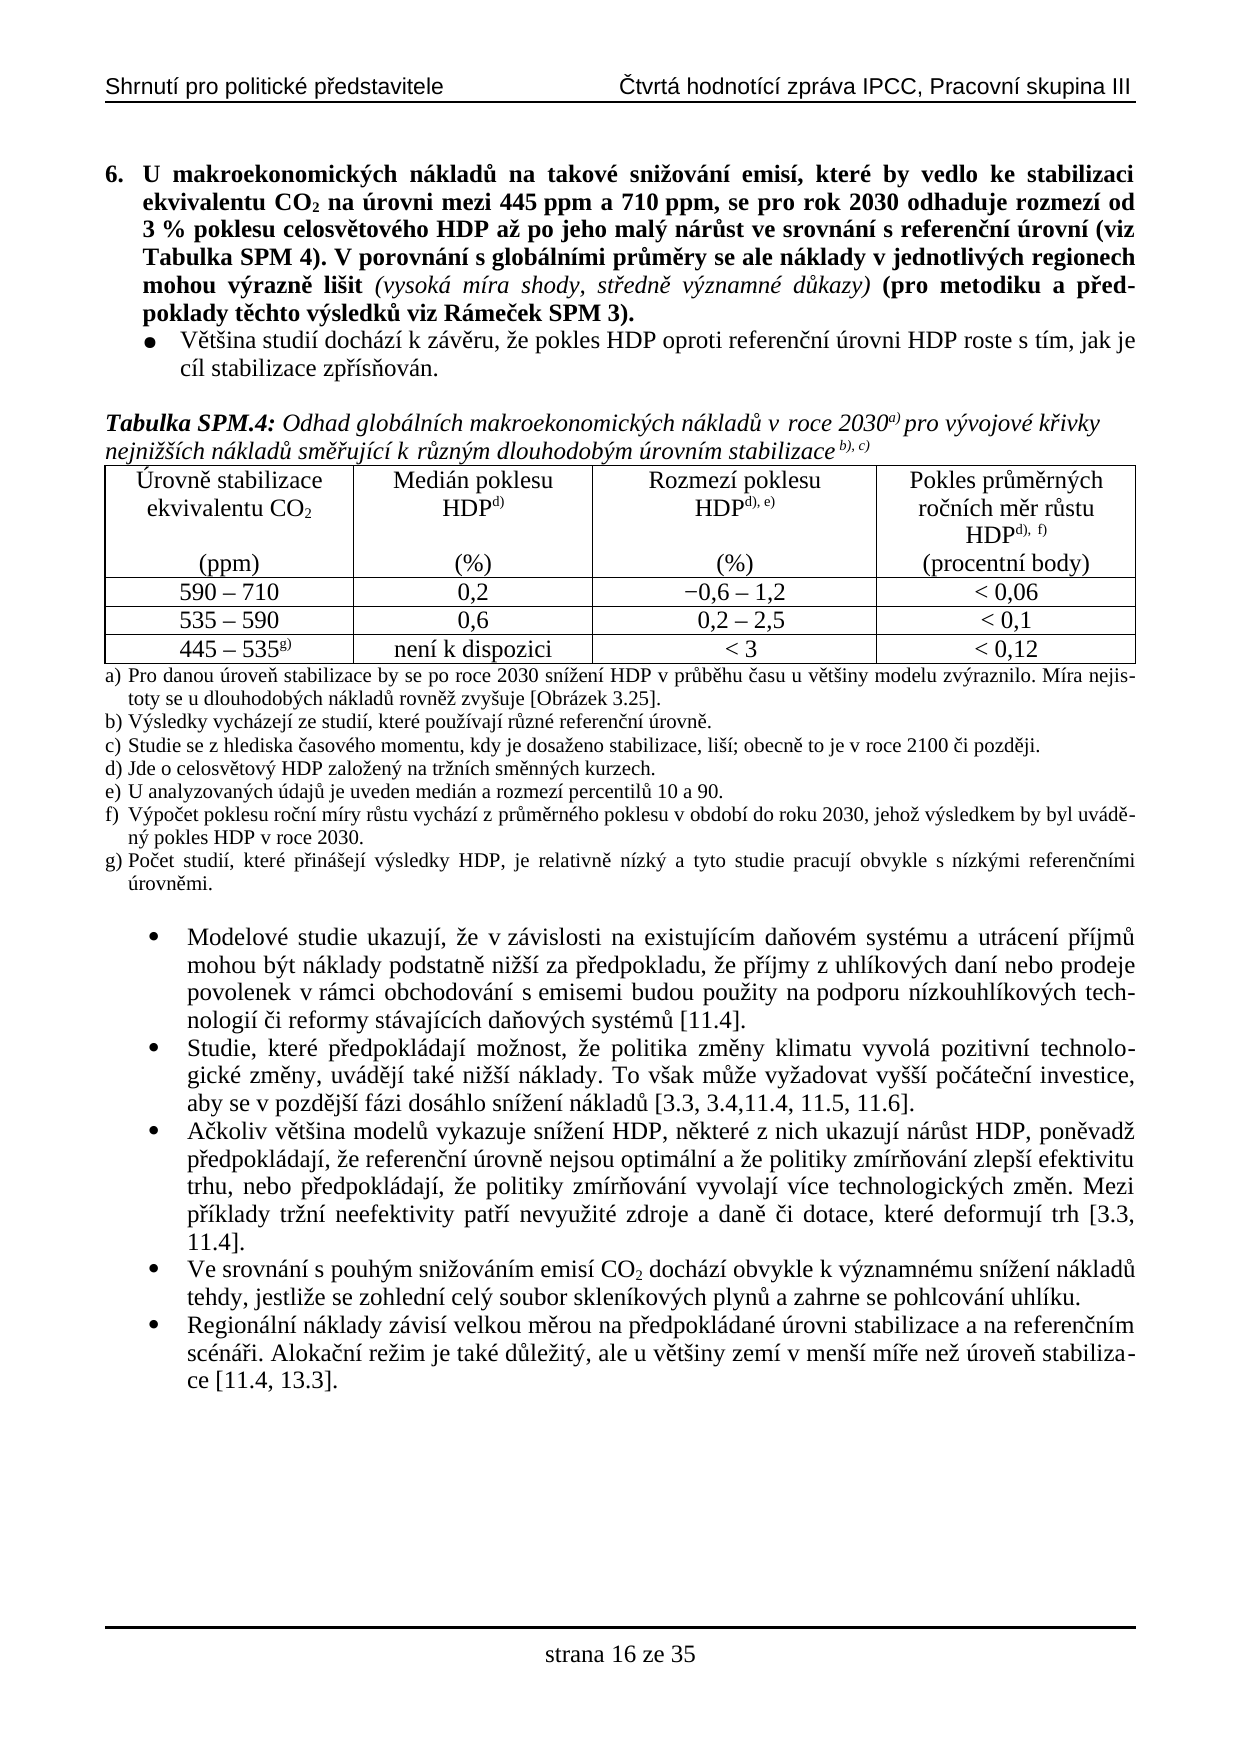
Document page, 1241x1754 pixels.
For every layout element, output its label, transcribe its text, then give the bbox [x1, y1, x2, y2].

list Ve srovnání s pouhým snižováním emisí CO2 dochází obvykle k významnému snížení nákladů tehdy, jestliže se zohlední celý soubor skleníkových plynů a zahrne se pohlcování uhlíku. [149, 1256, 1136, 1311]
text g) Počet studií, které přinášejí výsledky HDP, je relativně nízký a tyto studie pracují obvykle s nízkými refe­renčními úrovněmi. [105, 849, 1136, 895]
list Regionální náklady závisí velkou měrou na předpokládané úrovni stabilizace a na referenčním scénáři. Alokační režim je také důležitý, ale u většiny zemí v menší míře než úroveň stabiliza­ce [11.4, 13.3]. [149, 1311, 1136, 1394]
table_cell 0,2 [354, 578, 592, 606]
table_header Pokles průměrných ročních měr růstu HDPd), f) (procentní body) [877, 466, 1135, 577]
table_cell −0,6 – 1,2 [593, 578, 876, 606]
list Ačkoliv většina modelů vykazuje snížení HDP, některé z nich ukazují nárůst HDP, poněvadž předpokládají, že referenční úrovně nejsou optimální a že politiky zmírňování zlepší efektivitu trhu, nebo předpokládají, že politiky zmírňování vyvolají více technologických změn. Mezi příklady tržní neefektivity patří nevyužité zdroje a daně či dotace, které deformují trh [3.3, 11.4]. [149, 1117, 1136, 1256]
table_cell < 0,1 [877, 607, 1135, 634]
list Většina studií dochází k závěru, že pokles HDP oproti referenční úrovni HDP roste s tím, jak je cíl stabilizace zpřísňován. [142, 326, 1136, 382]
text b) Výsledky vycházejí ze studií, které používají různé referenční úrovně. [105, 710, 1136, 733]
table_cell < 0,06 [877, 578, 1135, 606]
text c) Studie se z hlediska časového momentu, kdy je dosaženo stabilizace, liší; obecně to je v roce 2100 či poz­ději. [105, 733, 1136, 757]
table_header Rozmezí poklesu HDPd), e) (%) [593, 466, 876, 577]
text d) Jde o celosvětový HDP založený na tržních směnných kurzech. [105, 757, 1136, 780]
table_cell 445 – 535g) [106, 635, 353, 663]
table_cell není k dispozici [354, 635, 592, 663]
text e) U analyzovaných údajů je uveden medián a rozmezí percentilů 10 a 90. [105, 780, 1136, 803]
table_cell 0,6 [354, 607, 592, 634]
table_cell 590 – 710 [106, 578, 353, 606]
list Studie, které předpokládají možnost, že politika změny klimatu vyvolá pozitivní technolo­gické změny, uvádějí také nižší náklady. To však může vyžadovat vyšší počáteční investice, aby se v pozdější fázi dosáhlo snížení nákladů [3.3, 3.4,11.4, 11.5, 11.6]. [149, 1034, 1136, 1117]
table_cell < 0,12 [877, 635, 1135, 663]
text f) Výpočet poklesu roční míry růstu vychází z průměrného poklesu v období do roku 2030, jehož výsledkem by byl uvádě­ný pokles HDP v roce 2030. [105, 803, 1136, 849]
table_header Úrovně stabilizace ekvivalentu CO2 (ppm) [106, 466, 353, 577]
table_cell 0,2 – 2,5 [593, 607, 876, 634]
text a) Pro danou úroveň stabilizace by se po roce 2030 snížení HDP v průběhu času u většiny modelu zvýraznilo. Míra nejis­toty se u dlouhodobých nákladů rovněž zvyšuje [Obrázek 3.25]. [105, 664, 1136, 710]
subtitle U makroekonomických nákladů na takové snižování emisí, které by vedlo ke stabilizaci ekvivalentu CO2 na úrovni mezi 445 ppm a 710 ppm, se pro rok 2030 odhaduje rozmezí od 3 % poklesu celosvětového HDP až po jeho malý nárůst ve srovnání s referenční úrovní (viz Tabulka SPM 4). V po­rovnání s globálními průměry se ale náklady v jednotlivých regionech mohou výrazně lišit (vysoká míra shody, středně vý­znamné důkazy) (pro metodiku a před­poklady těchto výsledků viz Rámeček SPM 3). [105, 160, 1136, 326]
table_header Medián poklesu HDPd) (%) [354, 466, 592, 577]
table_cell 535 – 590 [106, 607, 353, 634]
table_cell < 3 [593, 635, 876, 663]
text Tabulka SPM.4: Odhad globálních makroekonomických nákladů v roce 2030a) pro vý­vojové křivky nejnižších nákladů směřující k různým dlouhodobým úrovním stabilizace b), c) [105, 409, 1136, 465]
list Modelové studie ukazují, že v závislosti na existujícím daňovém systému a utrácení příjmů mohou být náklady podstatně nižší za předpokladu, že příjmy z uhlíkových daní nebo prodeje povolenek v rámci obchodování s emisemi budou použity na podporu nízkouhlíkových tech­nologií či reformy stávajících daňových systémů [11.4]. [149, 923, 1136, 1034]
